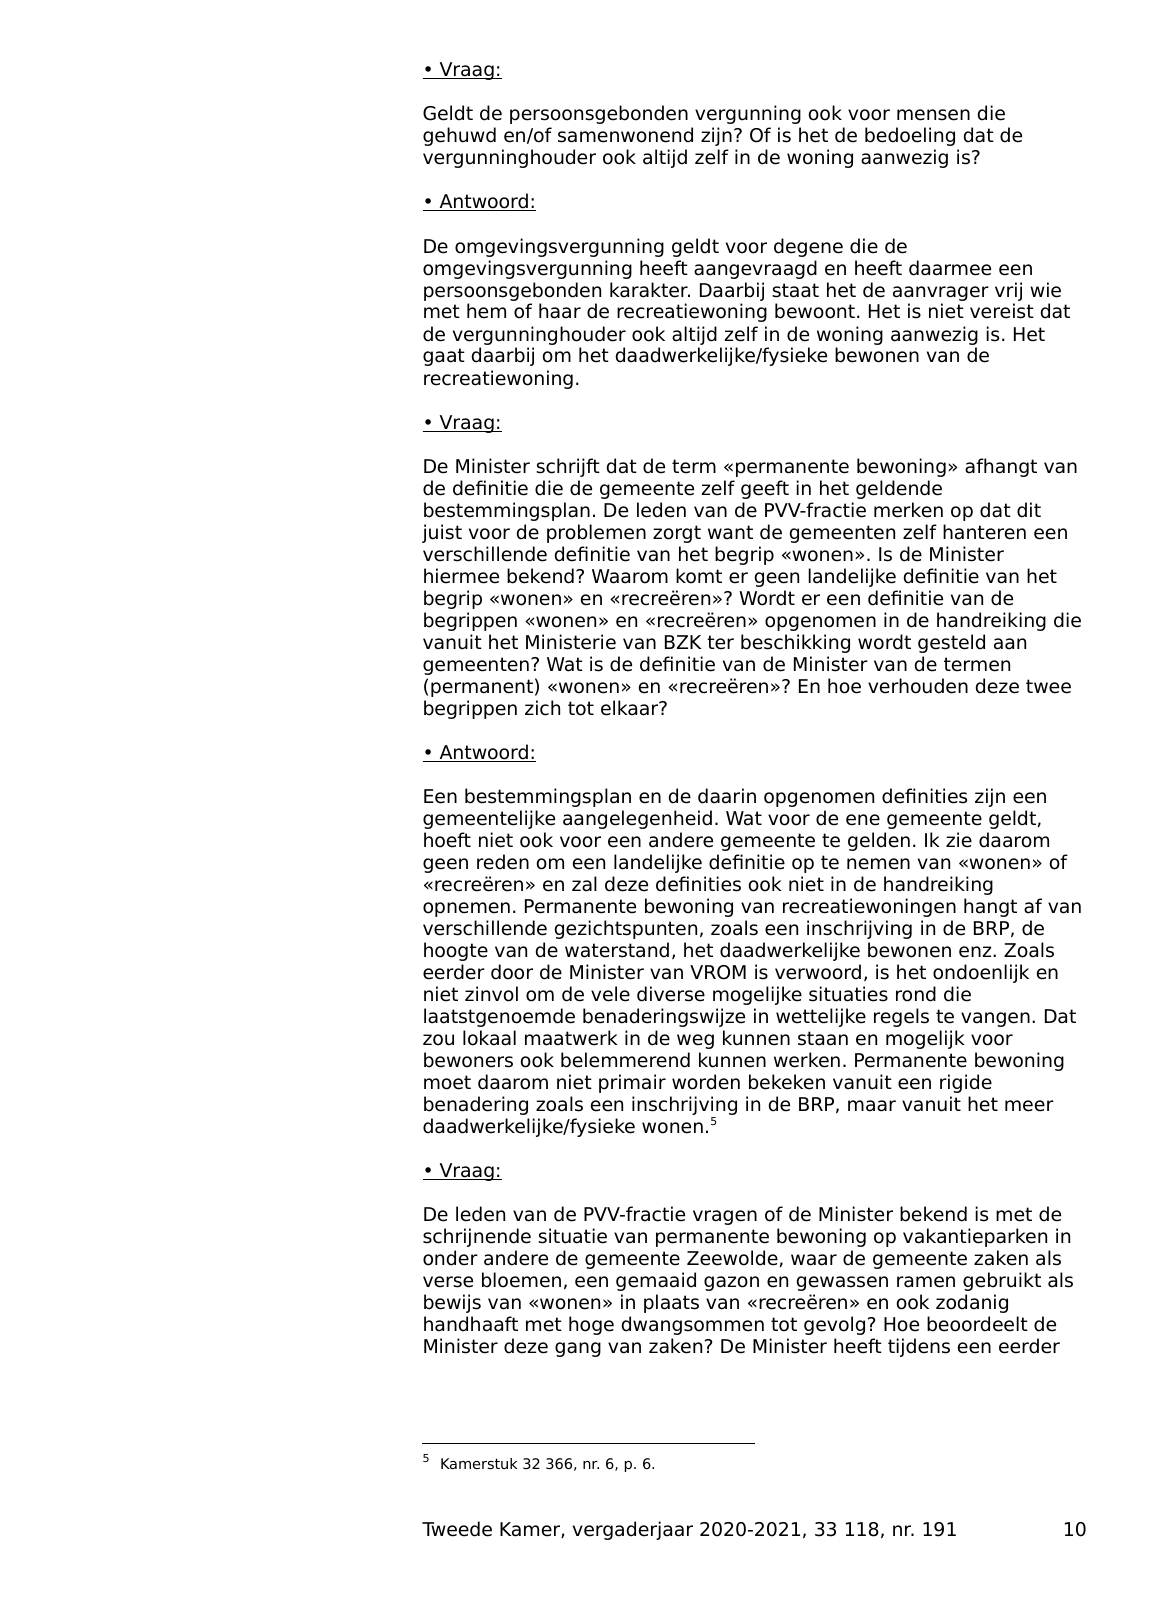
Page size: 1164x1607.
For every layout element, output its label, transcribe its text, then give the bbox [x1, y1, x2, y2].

subtitle • Antwoord: [422, 191, 1087, 213]
text De leden van de PVV-fractie vragen of de Minister bekend is met de schrijnende situatie van permanente bewoning op vakantieparken in onder andere de gemeente Zeewolde, waar de gemeente zaken als verse bloemen, een gemaaid gazon en gewassen ramen gebruikt als bewijs van «wonen» in plaats van «recreëren» en ook zodanig handhaaft met hoge dwangsommen tot gevolg? Hoe beoordeelt de Minister deze gang van zaken? De Minister heeft tijdens een eerder [422, 1204, 1087, 1358]
text De Minister schrijft dat de term «permanente bewoning» afhangt van de definitie die de gemeente zelf geeft in het geldende bestemmingsplan. De leden van de PVV-fractie merken op dat dit juist voor de problemen zorgt want de gemeenten zelf hanteren een verschillende definitie van het begrip «wonen». Is de Minister hiermee bekend? Waarom komt er geen landelijke definitie van het begrip «wonen» en «recreëren»? Wordt er een definitie van de begrippen «wonen» en «recreëren» opgenomen in de handreiking die vanuit het Ministerie van BZK ter beschikking wordt gesteld aan gemeenten? Wat is de definitie van de Minister van de termen (permanent) «wonen» en «recreëren»? En hoe verhouden deze twee begrippen zich tot elkaar? [422, 456, 1087, 719]
subtitle • Antwoord: [422, 742, 1087, 764]
subtitle • Vraag: [422, 1160, 1087, 1182]
text Kamerstuk 32 366, nr. 6, p. 6. [422, 1452, 1087, 1474]
text Geldt de persoonsgebonden vergunning ook voor mensen die gehuwd en/of samenwonend zijn? Of is het de bedoeling dat de vergunninghouder ook altijd zelf in de woning aanwezig is? [422, 103, 1087, 169]
subtitle • Vraag: [422, 412, 1087, 433]
subtitle • Vraag: [422, 59, 1087, 81]
text De omgevingsvergunning geldt voor degene die de omgevingsvergunning heeft aangevraagd en heeft daarmee een persoonsgebonden karakter. Daarbij staat het de aanvrager vrij wie met hem of haar de recreatiewoning bewoont. Het is niet vereist dat de vergunninghouder ook altijd zelf in de woning aanwezig is. Het gaat daarbij om het daadwerkelijke/fysieke bewonen van de recreatiewoning. [422, 236, 1087, 389]
text Een bestemmingsplan en de daarin opgenomen definities zijn een gemeentelijke aangelegenheid. Wat voor de ene gemeente geldt, hoeft niet ook voor een andere gemeente te gelden. Ik zie daarom geen reden om een landelijke definitie op te nemen van «wonen» of «recreëren» en zal deze definities ook niet in de handreiking opnemen. Permanente bewoning van recreatiewoningen hangt af van verschillende gezichtspunten, zoals een inschrijving in de BRP, de hoogte van de waterstand, het daadwerkelijke bewonen enz. Zoals eerder door de Minister van VROM is verwoord, is het ondoenlijk en niet zinvol om de vele diverse mogelijke situaties rond die laatstgenoemde benaderingswijze in wettelijke regels te vangen. Dat zou lokaal maatwerk in de weg kunnen staan en mogelijk voor bewoners ook belemmerend kunnen werken. Permanente bewoning moet daarom niet primair worden bekeken vanuit een rigide benadering zoals een inschrijving in de BRP, maar vanuit het meer daadwerkelijke/fysieke wonen. [422, 786, 1087, 1137]
